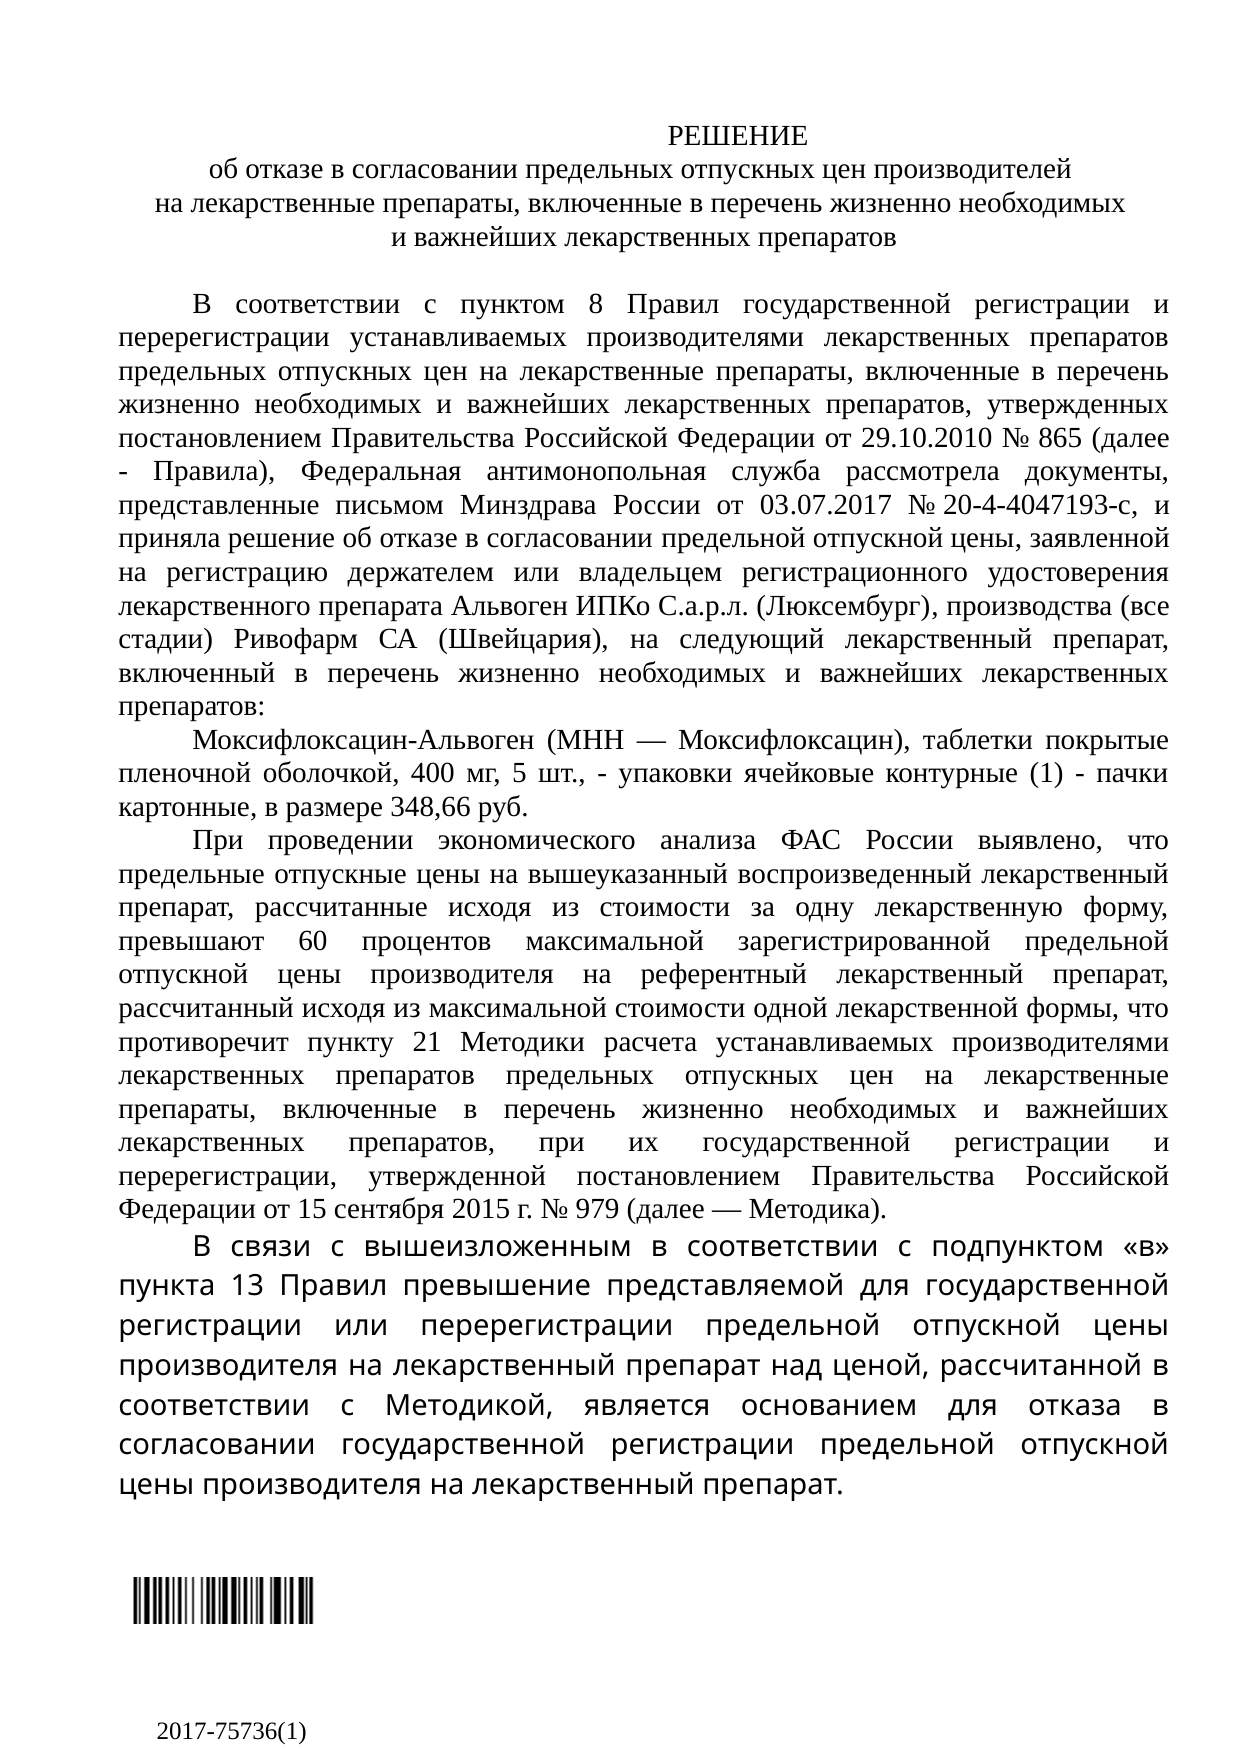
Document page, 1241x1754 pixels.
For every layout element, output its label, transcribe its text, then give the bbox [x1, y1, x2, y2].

text Моксифлоксацин-Альвоген (МНН — Моксифлоксацин), таблетки покрытые пленочной оболочкой, 400 мг, 5 шт., - упаковки ячейковые контурные (1) - пачки картонные, в размере 348,66 руб. [118, 722, 1170, 822]
text на лекарственные препараты, включенные в перечень жизненно необходимых [118, 185, 1170, 219]
text В соответствии с пунктом 8 Правил государственной регистрации и перерегистрации устанавливаемых производителями лекарственных препаратов предельных отпускных цен на лекарственные препараты, включенные в перечень жизненно необходимых и важнейших лекарственных препаратов, утвержденных постановлением Правительства Российской Федерации от 29.10.2010 № 865 (далее - Правила), Федеральная антимонопольная служба рассмотрела документы, представленные письмом Минздрава России от 03.07.2017 № 20-4-4047193-с, и приняла решение об отказе в согласовании предельной отпускной цены, заявленной на регистрацию держателем или владельцем регистрационного удостоверения лекарственного препарата Альвоген ИПКо С.а.р.л. (Люксембург), производства (все стадии) Ривофарм СА (Швейцария), на следующий лекарственный препарат, включенный в перечень жизненно необходимых и важнейших лекарственных препаратов: [118, 286, 1170, 722]
picture [118, 1577, 331, 1624]
text об отказе в согласовании предельных отпускных цен производителей [118, 152, 1170, 185]
text и важнейших лекарственных препаратов [118, 219, 1170, 252]
text При проведении экономического анализа ФАС России выявлено, что предельные отпускные цены на вышеуказанный воспроизведенный лекарственный препарат, рассчитанные исходя из стоимости за одну лекарственную форму, превышают 60 процентов максимальной зарегистрированной предельной отпускной цены производителя на референтный лекарственный препарат, рассчитанный исходя из максимальной стоимости одной лекарственной формы, что противоречит пункту 21 Методики расчета устанавливаемых производителями лекарственных препаратов предельных отпускных цен на лекарственные препараты, включенные в перечень жизненно необходимых и важнейших лекарственных препаратов, при их государственной регистрации и перерегистрации, утвержденной постановлением Правительства Российской Федерации от 15 сентября 2015 г. № 979 (далее — Методика). [118, 822, 1170, 1225]
text В связи с вышеизложенным в соответствии с подпунктом «в» пункта 13 Правил превышение представляемой для государственной регистрации или перерегистрации предельной отпускной цены производителя на лекарственный препарат над ценой, рассчитанной в соответствии с Методикой, является основанием для отказа в согласовании государственной регистрации предельной отпускной цены производителя на лекарственный препарат. [118, 1225, 1170, 1503]
